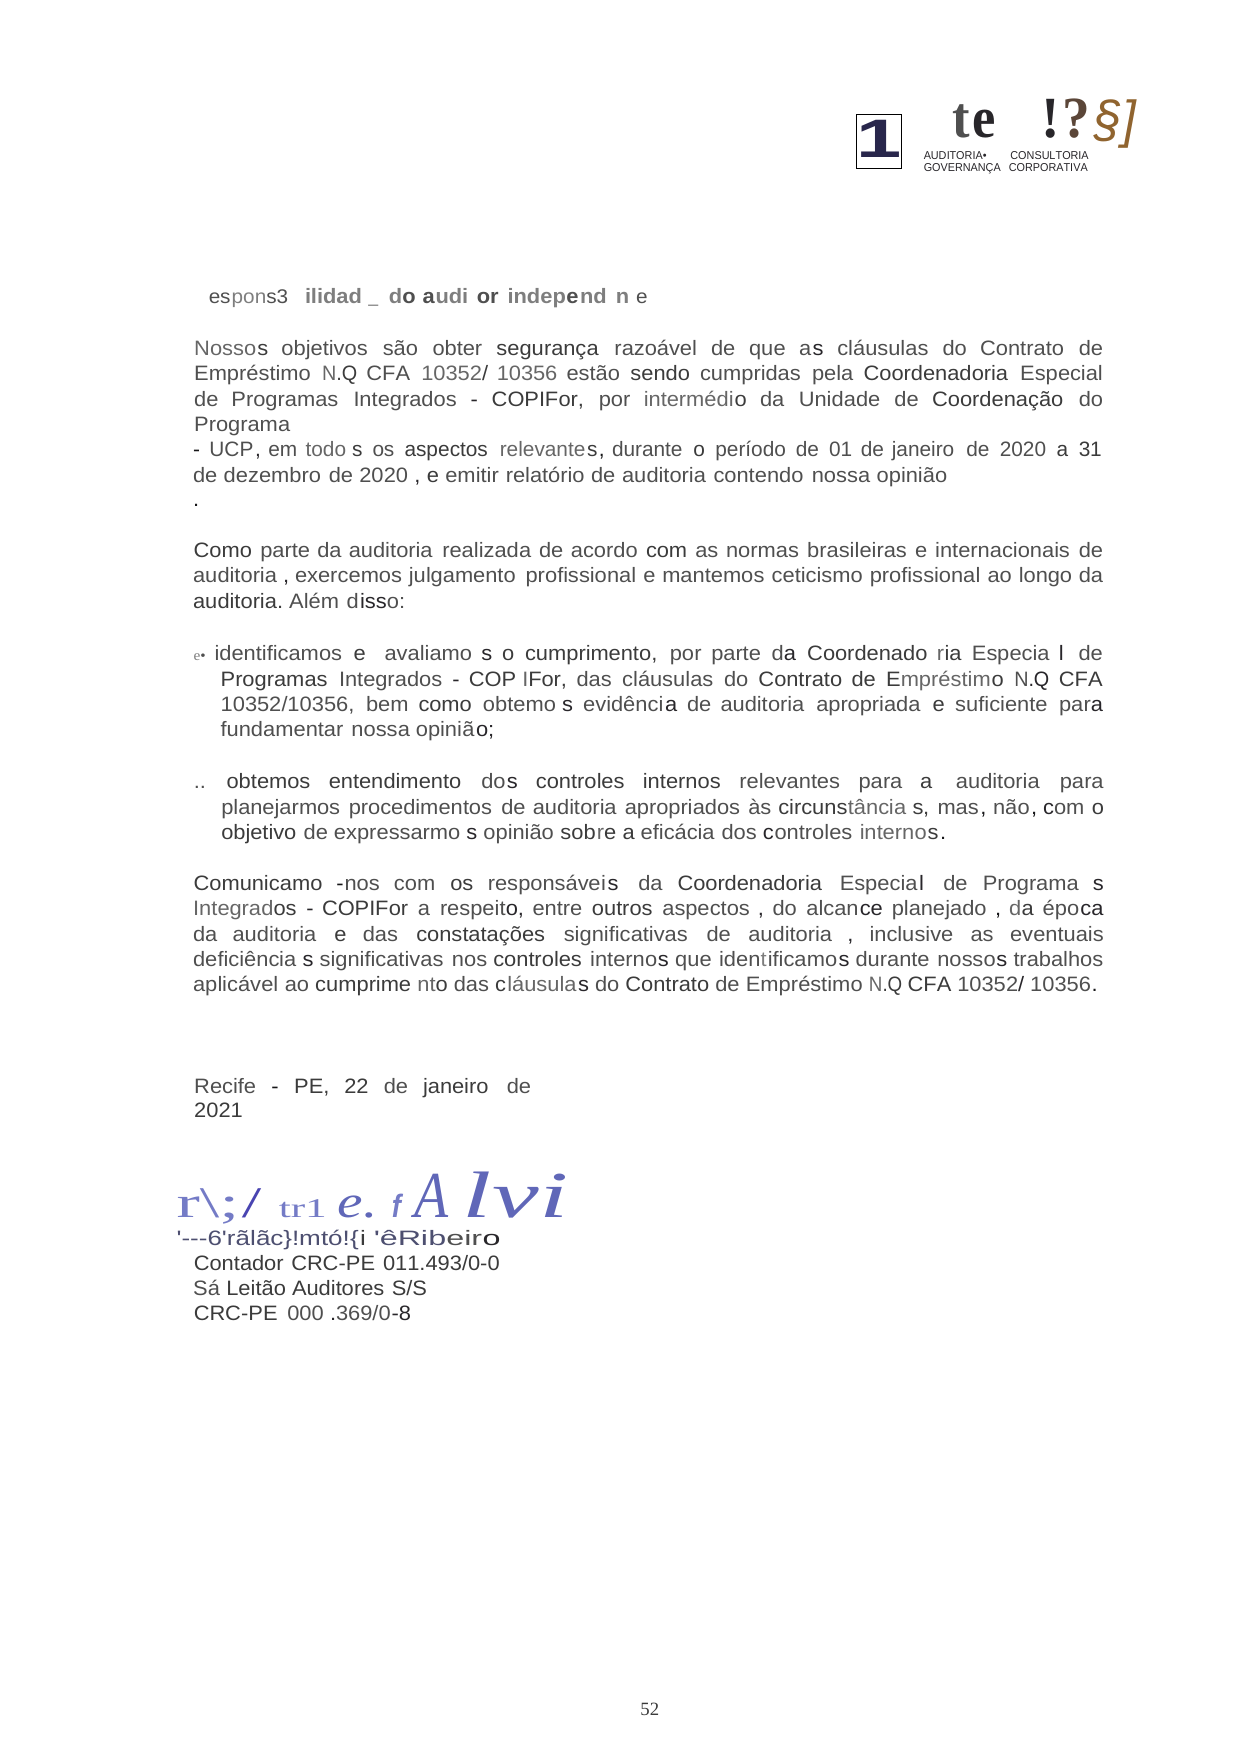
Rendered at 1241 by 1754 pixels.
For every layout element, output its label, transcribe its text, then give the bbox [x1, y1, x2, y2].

text '---6'rãlãc}!mtó!{i 'êRibeiro [288, 1231, 353, 1248]
text 1 [857, 115, 901, 168]
text te !?§] AUDITORIA• CONSULTORIA GOVERNANÇA CORPORATIVA [923, 88, 1150, 174]
text '---6'rãlãc}!mtó!{i 'êRibeiro [176, 1231, 288, 1248]
text Contador CRC-PE 011.493/0-0 [193, 1250, 503, 1274]
text .. obtemos entendimento dos controles internos relevantes para a auditoria para planejarmos procedimentos de auditoria apropriados às circunstância s, mas, não, com o objetivo de expressarmo s opinião sobre a eficácia dos controles internos. [193, 769, 1104, 843]
text espons3 ilidad _ do audi or independ n e [208, 284, 1161, 308]
text Nossos objetivos são obter segurança razoável de que as cláusulas do Contrato de Empréstimo N.Q CFA 10352/ 10356 estão sendo cumpridas pela Coordenadoria Especial de Programas Integrados - COPIFor, por intermédio da Unidade de Coordenação do Programa [194, 336, 1103, 436]
text Sá Leitão Auditores S/S CRC-PE 000 .369/0-8 [193, 1275, 429, 1325]
text 52 [164, 1698, 1134, 1720]
text Como parte da auditoria realizada de acordo com as normas brasileiras e internacionais de auditoria , exercemos julgamento profissional e mantemos ceticismo profissional ao longo da auditoria. Além disso: [193, 538, 1103, 613]
text r\;/ tr1 e. f A l vi [176, 1160, 1161, 1231]
text Recife - PE, 22 de janeiro de 2021 [194, 1073, 531, 1121]
text '---6'rãlãc}!mtó!{i 'êRibeiro [353, 1231, 1161, 1248]
text de dezembro de 2020 , e emitir relatório de auditoria contendo nossa opinião . [193, 463, 948, 511]
text e• identificamos e avaliamo s o cumprimento, por parte da Coordenado ria Especia l de Programas Integrados - COP IFor, das cláusulas do Contrato de Empréstimo N.Q CFA 10352/10356, bem como obtemo s evidência de auditoria apropriada e suficiente para fundamentar nossa opinião; [193, 641, 1103, 741]
text Comunicamo -nos com os responsáveis da Coordenadoria Especial de Programa s Integrados - COPIFor a respeito, entre outros aspectos , do alcance planejado , da época da auditoria e das constatações significativas de auditoria , inclusive as eventuais deficiência s significativas nos controles internos que identificamos durante nossos trabalhos aplicável ao cumprime nto das cláusulas do Contrato de Empréstimo N.Q CFA 10352/ 10356. [193, 871, 1104, 996]
text - UCP, em todo s os aspectos relevantes, durante o período de 01 de janeiro de 2020 a 31 [193, 437, 1103, 461]
